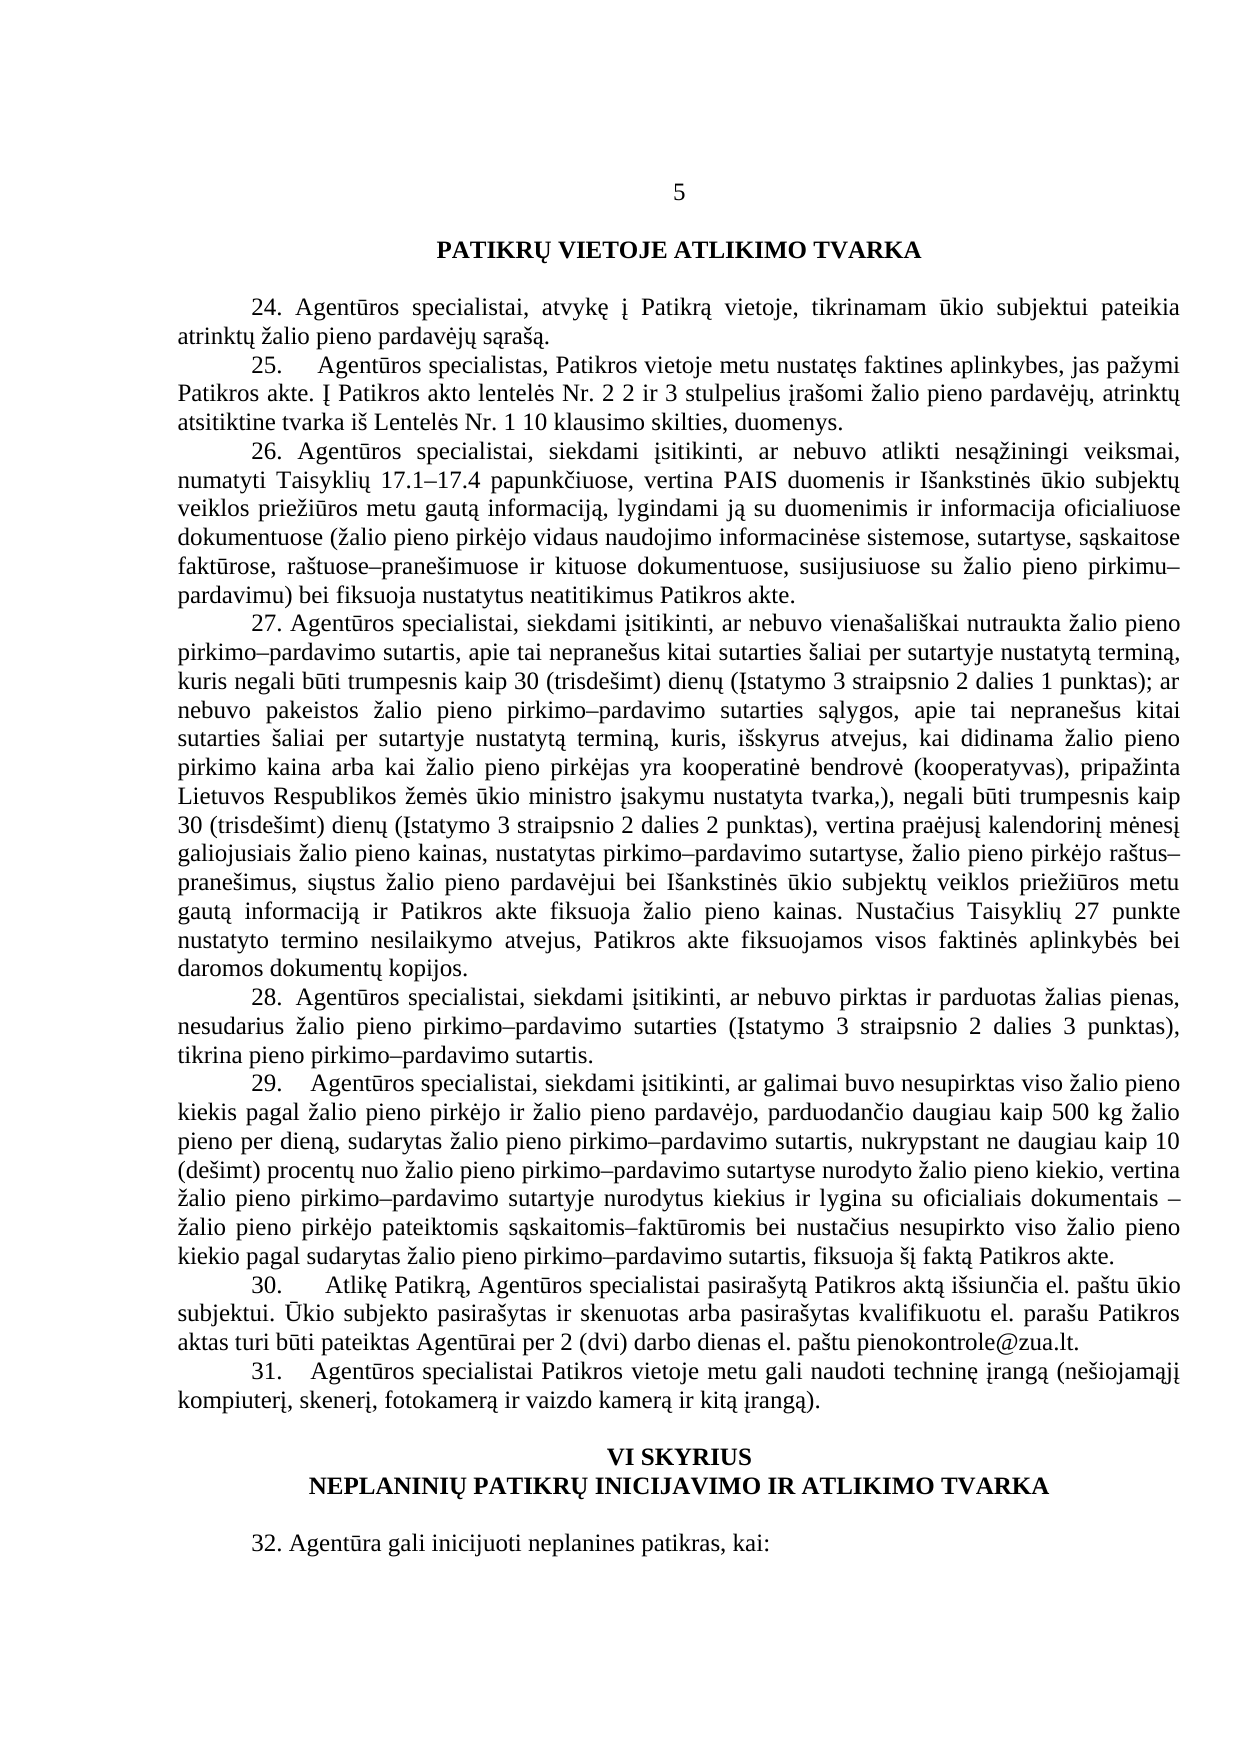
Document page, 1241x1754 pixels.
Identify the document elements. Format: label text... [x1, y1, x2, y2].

text 30. Atlikę Patikrą, Agentūros specialistai pasirašytą Patikros aktą išsiunčia el. paštu ūkio subjektui. Ūkio subjekto pasirašytas ir skenuotas arba pasirašytas kvalifikuotu el. parašu Patikros aktas turi būti pateiktas Agentūrai per 2 (dvi) darbo dienas el. paštu pienokontrole@zua.lt. [177, 1270, 1181, 1356]
text 27. Agentūros specialistai, siekdami įsitikinti, ar nebuvo vienašališkai nutraukta žalio pieno pirkimo–pardavimo sutartis, apie tai nepranešus kitai sutarties šaliai per sutartyje nustatytą terminą, kuris negali būti trumpesnis kaip 30 (trisdešimt) dienų (Įstatymo 3 straipsnio 2 dalies 1 punktas); ar nebuvo pakeistos žalio pieno pirkimo–pardavimo sutarties sąlygos, apie tai nepranešus kitai sutarties šaliai per sutartyje nustatytą terminą, kuris, išskyrus atvejus, kai didinama žalio pieno pirkimo kaina arba kai žalio pieno pirkėjas yra kooperatinė bendrovė (kooperatyvas), pripažinta Lietuvos Respublikos žemės ūkio ministro įsakymu nustatyta tvarka,), negali būti trumpesnis kaip 30 (trisdešimt) dienų (Įstatymo 3 straipsnio 2 dalies 2 punktas), vertina praėjusį kalendorinį mėnesį galiojusiais žalio pieno kainas, nustatytas pirkimo–pardavimo sutartyse, žalio pieno pirkėjo raštus–pranešimus, siųstus žalio pieno pardavėjui bei Išankstinės ūkio subjektų veiklos priežiūros metu gautą informaciją ir Patikros akte fiksuoja žalio pieno kainas. Nustačius Taisyklių 27 punkte nustatyto termino nesilaikymo atvejus, Patikros akte fiksuojamos visos faktinės aplinkybės bei daromos dokumentų kopijos. [177, 608, 1181, 982]
text 32. Agentūra gali inicijuoti neplanines patikras, kai: [177, 1528, 1181, 1557]
text 24. Agentūros specialistai, atvykę į Patikrą vietoje, tikrinamam ūkio subjektui pateikia atrinktų žalio pieno pardavėjų sąrašą. [177, 292, 1181, 350]
text 26. Agentūros specialistai, siekdami įsitikinti, ar nebuvo atlikti nesąžiningi veiksmai, numatyti Taisyklių 17.1–17.4 papunkčiuose, vertina PAIS duomenis ir Išankstinės ūkio subjektų veiklos priežiūros metu gautą informaciją, lygindami ją su duomenimis ir informacija oficialiuose dokumentuose (žalio pieno pirkėjo vidaus naudojimo informacinėse sistemose, sutartyse, sąskaitose faktūrose, raštuose–pranešimuose ir kituose dokumentuose, susijusiuose su žalio pieno pirkimu–pardavimu) bei fiksuoja nustatytus neatitikimus Patikros akte. [177, 436, 1181, 608]
text NEPLANINIŲ PATIKRŲ INICIJAVIMO IR ATLIKIMO TVARKA [177, 1471, 1181, 1500]
text 25. Agentūros specialistas, Patikros vietoje metu nustatęs faktines aplinkybes, jas pažymi Patikros akte. Į Patikros akto lentelės Nr. 2 2 ir 3 stulpelius įrašomi žalio pieno pardavėjų, atrinktų atsitiktine tvarka iš Lentelės Nr. 1 10 klausimo skilties, duomenys. [177, 350, 1181, 436]
text 29. Agentūros specialistai, siekdami įsitikinti, ar galimai buvo nesupirktas viso žalio pieno kiekis pagal žalio pieno pirkėjo ir žalio pieno pardavėjo, parduodančio daugiau kaip 500 kg žalio pieno per dieną, sudarytas žalio pieno pirkimo–pardavimo sutartis, nukrypstant ne daugiau kaip 10 (dešimt) procentų nuo žalio pieno pirkimo–pardavimo sutartyse nurodyto žalio pieno kiekio, vertina žalio pieno pirkimo–pardavimo sutartyje nurodytus kiekius ir lygina su oficialiais dokumentais – žalio pieno pirkėjo pateiktomis sąskaitomis–faktūromis bei nustačius nesupirkto viso žalio pieno kiekio pagal sudarytas žalio pieno pirkimo–pardavimo sutartis, fiksuoja šį faktą Patikros akte. [177, 1068, 1181, 1270]
text PATIKRŲ VIETOJE ATLIKIMO TVARKA [177, 235, 1181, 263]
text 31. Agentūros specialistai Patikros vietoje metu gali naudoti techninę įrangą (nešiojamąjį kompiuterį, skenerį, fotokamerą ir vaizdo kamerą ir kitą įrangą). [177, 1356, 1181, 1413]
text 28. Agentūros specialistai, siekdami įsitikinti, ar nebuvo pirktas ir parduotas žalias pienas, nesudarius žalio pieno pirkimo–pardavimo sutarties (Įstatymo 3 straipsnio 2 dalies 3 punktas), tikrina pieno pirkimo–pardavimo sutartis. [177, 982, 1181, 1068]
text VI SKYRIUS [177, 1442, 1181, 1471]
